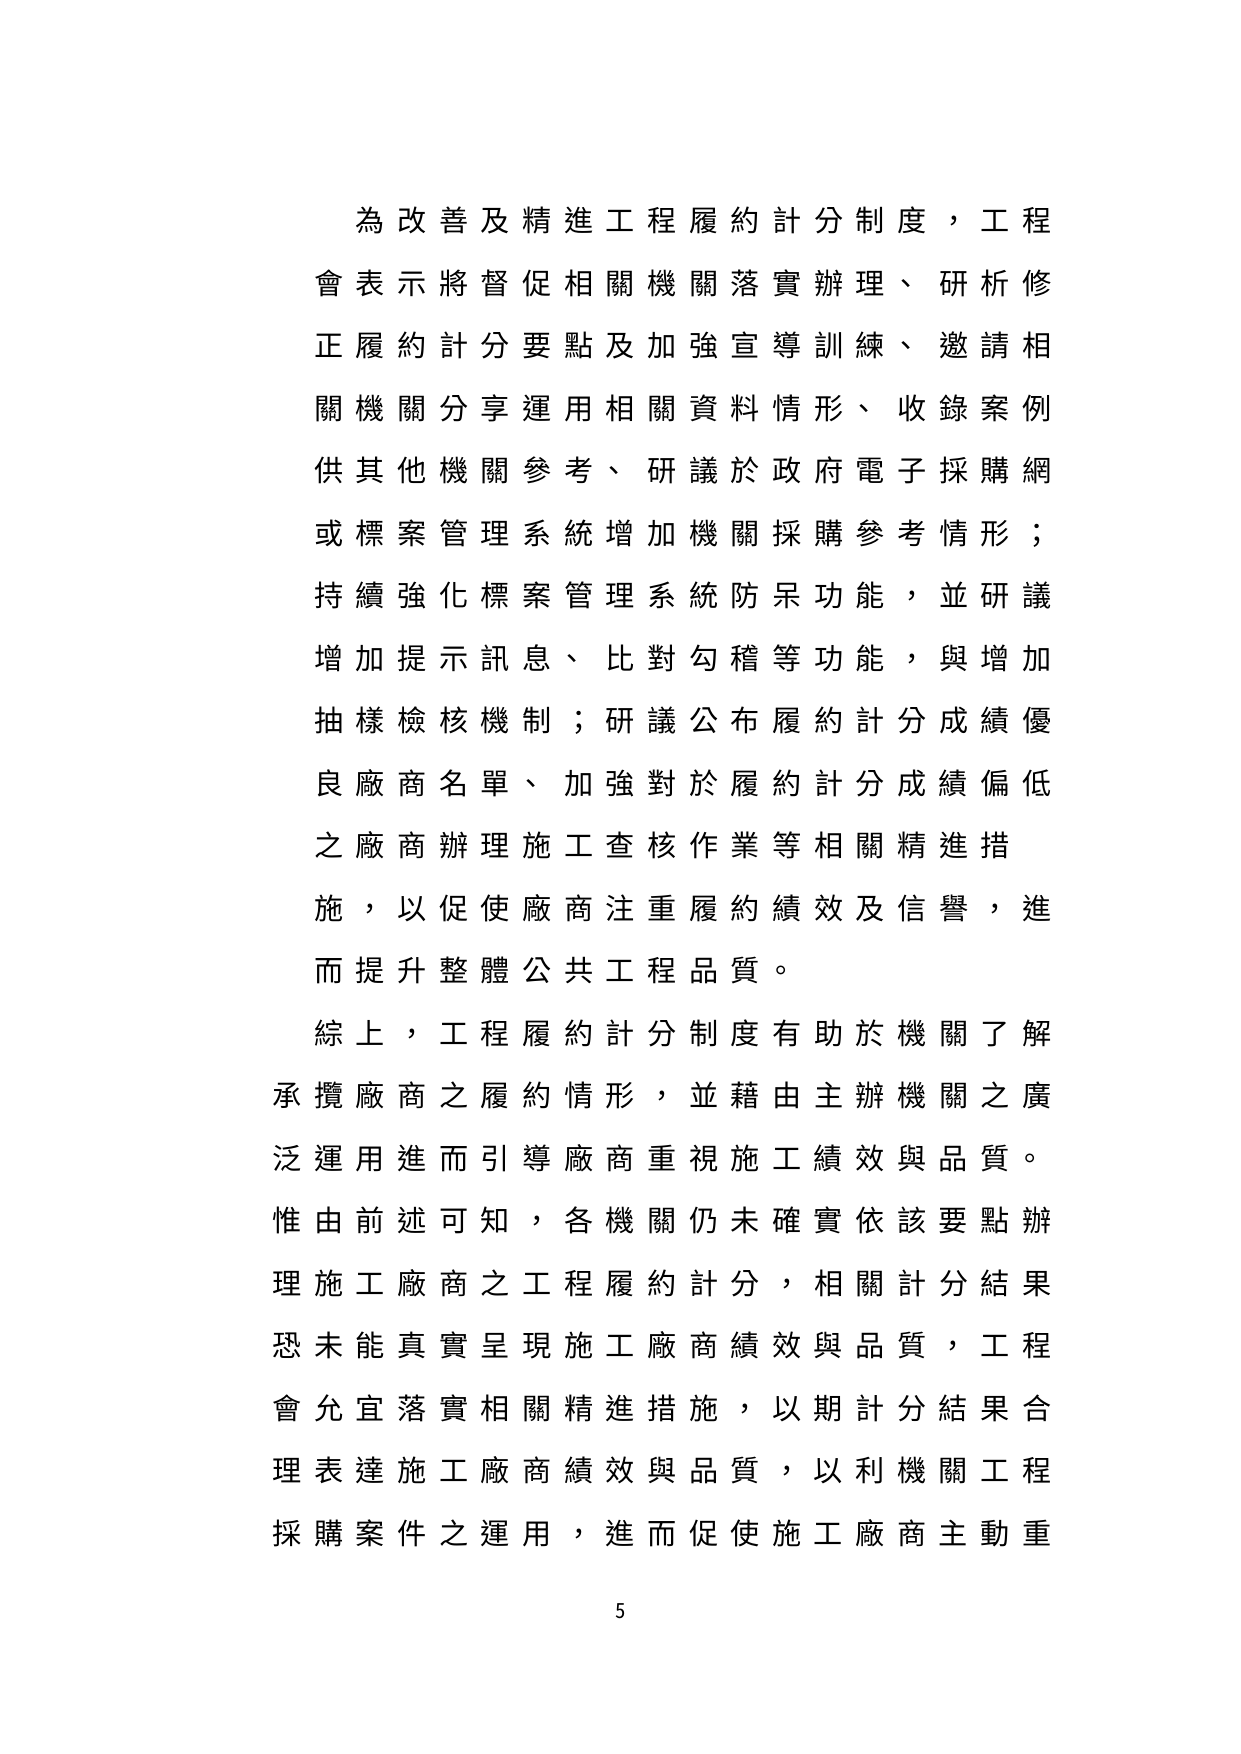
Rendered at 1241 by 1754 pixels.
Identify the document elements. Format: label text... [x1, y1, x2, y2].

text 綜上，工程履約計分制度有助於機關了解承攬廠商之履約情形，並藉由主辦機關之廣泛運用進而引導廠商重視施工績效與品質。惟由前述可知，各機關仍未確實依該要點辦理施工廠商之工程履約計分，相關計分結果恐未能真實呈現施工廠商績效與品質，工程會允宜落實相關精進措施，以期計分結果合理表達施工廠商績效與品質，以利機關工程採購案件之運用，進而促使施工廠商主動重 [242, 990, 1058, 1552]
text 為改善及精進工程履約計分制度，工程會表示將督促相關機關落實辦理、研析修正履約計分要點及加強宣導訓練、邀請相關機關分享運用相關資料情形、收錄案例供其他機關參考、研議於政府電子採購網或標案管理系統增加機關採購參考情形；持續強化標案管理系統防呆功能，並研議增加提示訊息、比對勾稽等功能，與增加抽樣檢核機制；研議公布履約計分成績優良廠商名單、加強對於履約計分成績偏低之廠商辦理施工查核作業等相關精進措施，以促使廠商注重履約績效及信譽，進而提升整體公共工程品質。 [271, 177, 1058, 990]
